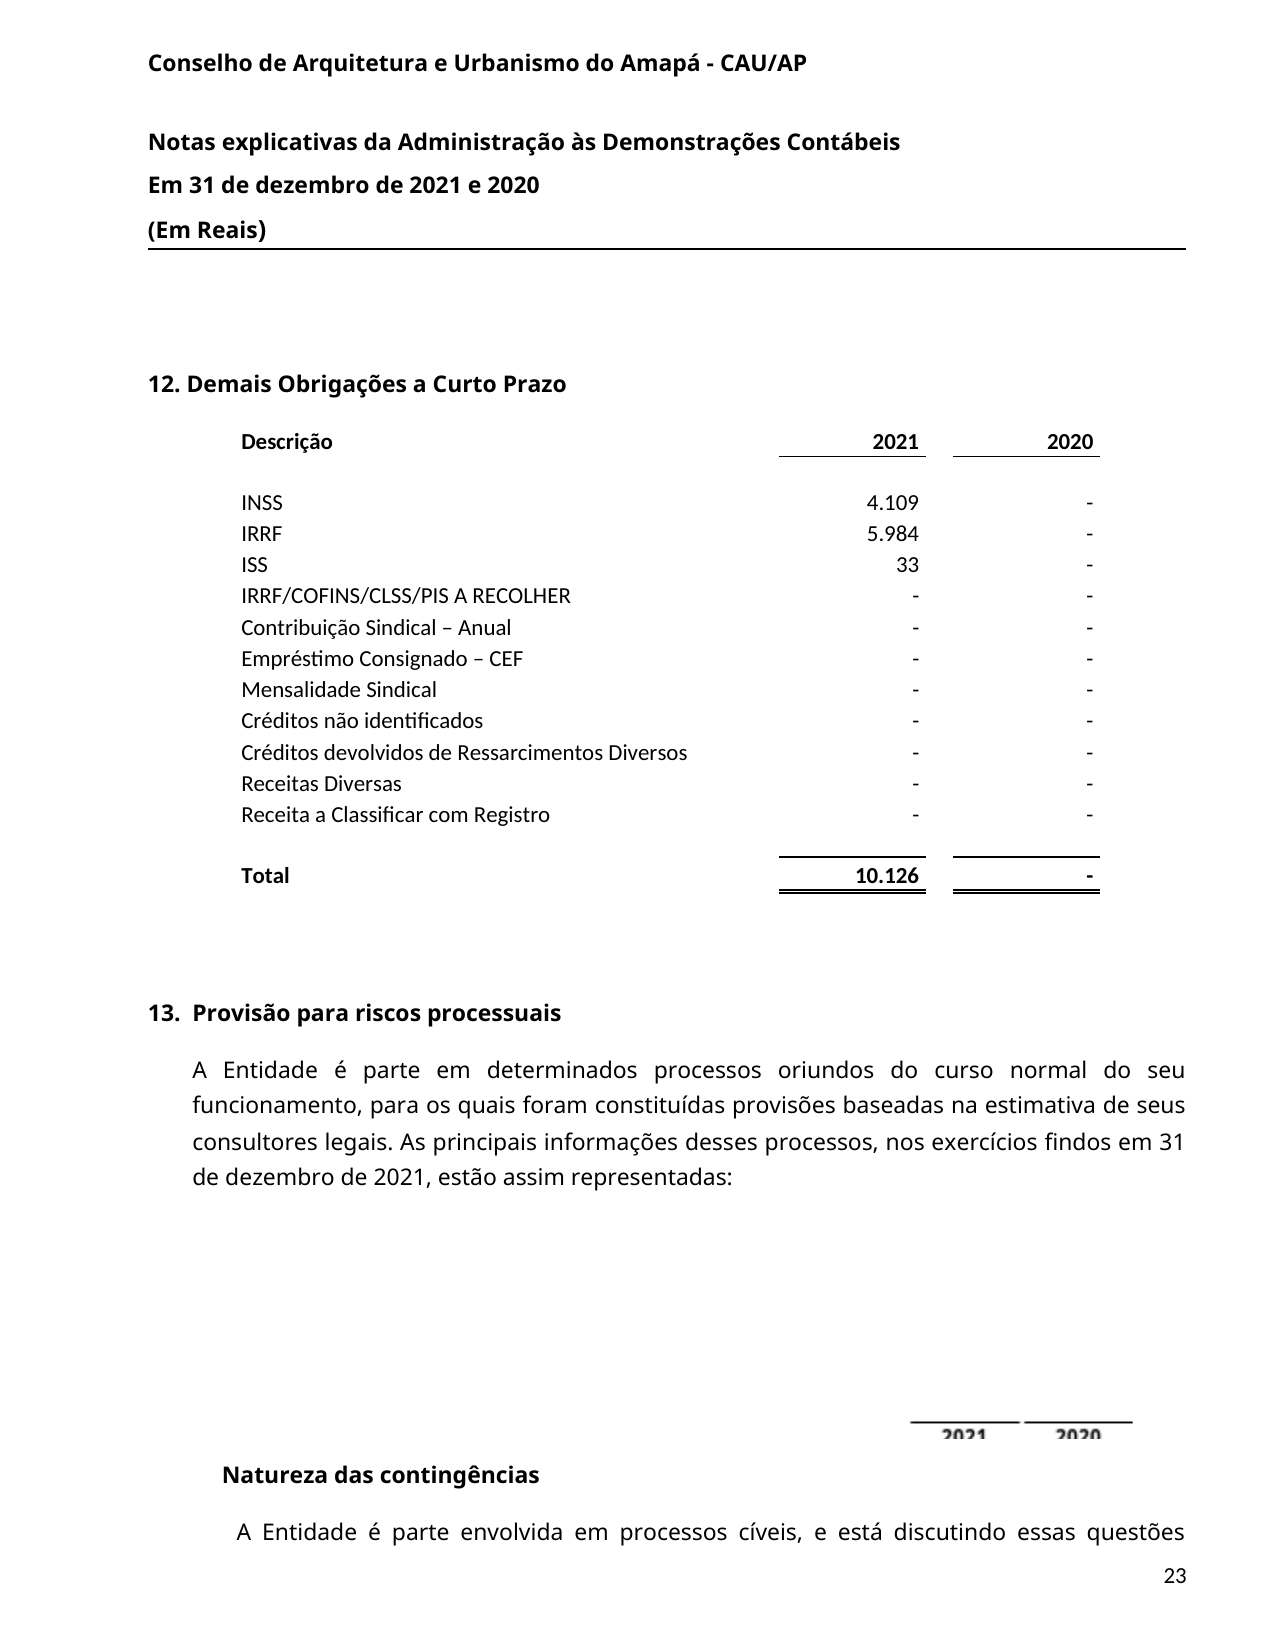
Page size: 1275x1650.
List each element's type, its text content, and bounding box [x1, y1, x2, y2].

table_cell [926, 703, 953, 734]
table_cell [752, 456, 779, 484]
table_cell - [953, 641, 1100, 672]
table_cell [926, 828, 953, 856]
table_cell [752, 547, 779, 578]
table_cell - [953, 610, 1100, 641]
table_cell [926, 485, 953, 516]
text 12. Demais Obrigações a Curto Prazo [148, 367, 1186, 399]
table_cell - [953, 672, 1100, 703]
text A Entidade é parte em determinados processos oriundos do curso normal do seu funcionamento, para os quais foram constituídas provisões baseadas na estimativa de seus consultores legais. As principais informações desses processos, nos exercícios findos em 31 de dezembro de 2021, estão assim representadas: [192, 1053, 1186, 1193]
table_cell 10.126 [779, 858, 926, 889]
table_cell [926, 735, 953, 766]
table_cell INSS [234, 485, 752, 516]
table_cell [234, 456, 752, 484]
table_cell [779, 828, 926, 856]
table_cell - [953, 766, 1100, 797]
table_cell - [953, 485, 1100, 516]
table_cell [752, 672, 779, 703]
table_cell - [953, 735, 1100, 766]
table_cell [234, 828, 752, 856]
table_header [926, 424, 953, 456]
table_cell [752, 610, 779, 641]
table_cell [752, 485, 779, 516]
table_cell [953, 828, 1100, 856]
table_cell [953, 457, 1100, 484]
table_cell - [953, 547, 1100, 578]
table_cell Créditos não identificados [234, 703, 752, 734]
table_cell IRRF/COFINS/CLSS/PIS A RECOLHER [234, 578, 752, 609]
table_cell [779, 457, 926, 484]
table_cell [752, 578, 779, 609]
table_header Descrição [234, 424, 752, 456]
table_cell - [779, 672, 926, 703]
table_cell [926, 578, 953, 609]
table_cell - [779, 703, 926, 734]
table_cell - [953, 578, 1100, 609]
table_cell [926, 516, 953, 547]
table_cell - [953, 797, 1100, 828]
table_cell [926, 610, 953, 641]
table_cell [926, 797, 953, 828]
table_cell ISS [234, 547, 752, 578]
table_cell [926, 766, 953, 797]
table_cell - [779, 766, 926, 797]
table_cell Receitas Diversas [234, 766, 752, 797]
text 13. Provisão para riscos processuais [148, 997, 1186, 1028]
table_header [752, 424, 779, 456]
table_header 2021 [779, 424, 926, 456]
table_cell [926, 456, 953, 484]
table_cell [926, 547, 953, 578]
table_cell [752, 766, 779, 797]
table_cell - [953, 703, 1100, 734]
table_cell [752, 735, 779, 766]
table_cell Créditos devolvidos de Ressarcimentos Diversos [234, 735, 752, 766]
table_cell IRRF [234, 516, 752, 547]
table_cell [926, 641, 953, 672]
table_cell [926, 856, 953, 889]
table_header 2020 [953, 424, 1100, 456]
table_cell Receita a Classificar com Registro [234, 797, 752, 828]
table_cell - [779, 797, 926, 828]
table_cell - [779, 641, 926, 672]
table_cell 4.109 [779, 485, 926, 516]
table_cell [752, 516, 779, 547]
table_cell - [779, 578, 926, 609]
table_cell 33 [779, 547, 926, 578]
table_cell 5.984 [779, 516, 926, 547]
table_cell [752, 856, 779, 889]
table_cell [752, 797, 779, 828]
text Natureza das contingências [222, 1459, 1186, 1491]
table_cell Contribuição Sindical – Anual [234, 610, 752, 641]
table_cell [926, 672, 953, 703]
table_cell Empréstimo Consignado – CEF [234, 641, 752, 672]
table_cell - [779, 610, 926, 641]
text A Entidade é parte envolvida em processos cíveis, e está discutindo essas questões [236, 1516, 1186, 1547]
table_cell - [779, 735, 926, 766]
table_cell [752, 641, 779, 672]
table_cell - [953, 858, 1100, 889]
table_cell [752, 828, 779, 856]
table_cell Total [234, 856, 752, 889]
table_cell [752, 703, 779, 734]
table_cell - [953, 516, 1100, 547]
table_cell Mensalidade Sindical [234, 672, 752, 703]
